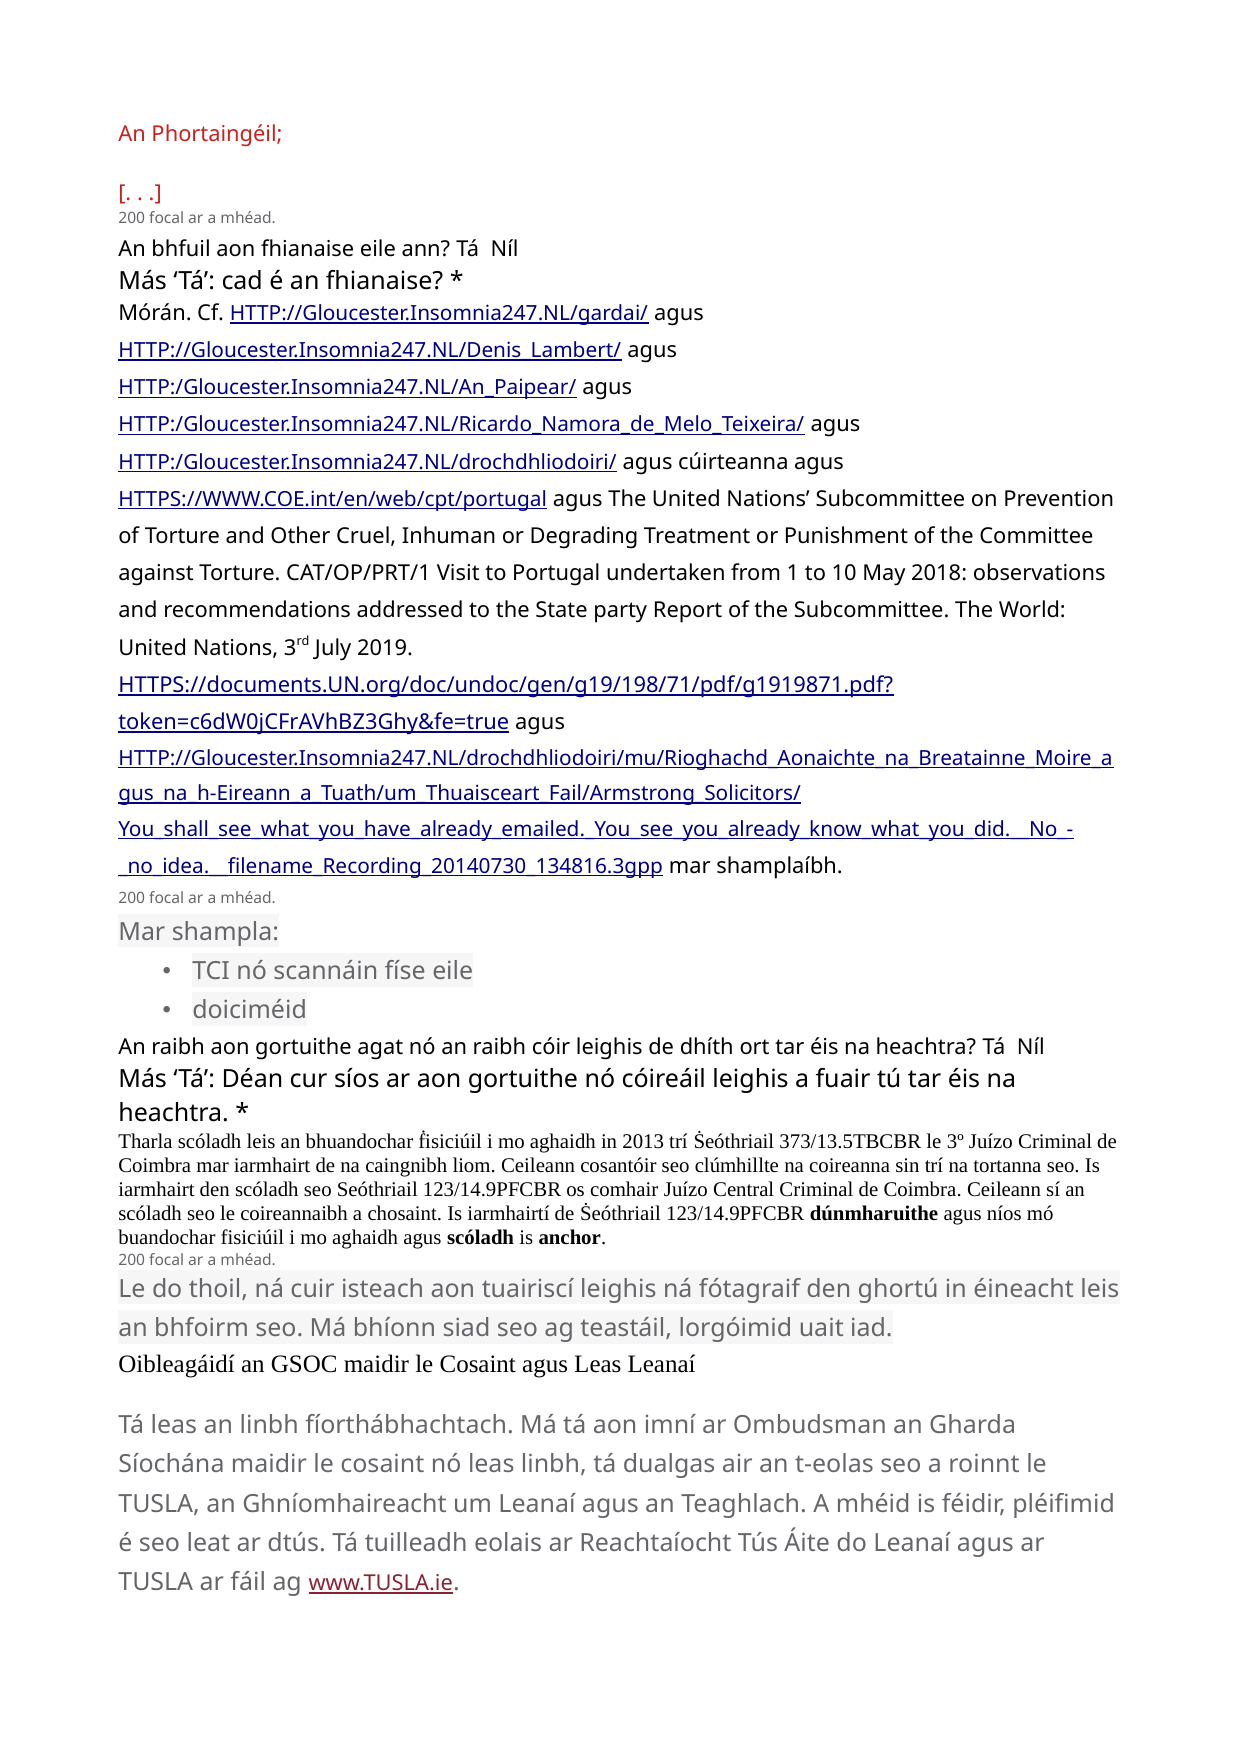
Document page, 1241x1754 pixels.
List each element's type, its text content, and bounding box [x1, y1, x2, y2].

text Tharla scóladh leis an bhuandochar ḟisiciúil i mo aghaidh in 2013 trí Ṡeóthriail 373/13.5TBCBR le 3º Juízo Criminal de Coimbra mar iarmhairt de na caingnibh liom. Ceileann cosantóir seo clúmhillte na coireanna sin trí na tortanna seo. Is iarmhairt den scóladh seo Seóthriail 123/14.9PFCBR os comhair Juízo Central Criminal de Coimbra. Ceileann sí an scóladh seo le coireannaibh a chosaint. Is iarmhairtí de Ṡeóthriail 123/14.9PFCBR dúnmharuithe agus níos mó buandochar fisiciúil i mo aghaidh agus scóladh is anchor. [118, 1129, 1122, 1249]
text 200 focal ar a mhéad. [118, 887, 1122, 908]
text 200 focal ar a mhéad. [118, 206, 1122, 228]
text Mar shampla: [118, 913, 1122, 947]
list doiciméid [162, 992, 1122, 1026]
text Más ‘Tá’: Déan cur síos ar aon gortuithe nó cóireáil leighis a fuair tú tar éis na heachtra. * [118, 1061, 1122, 1129]
text Mórán. Cf. HTTP://Gloucester.Insomnia247.NL/gardai/ agus HTTP://Gloucester.Insomnia247.NL/Denis_Lambert/ agus HTTP:/Gloucester.Insomnia247.NL/An_Paipear/ agus HTTP:/Gloucester.Insomnia247.NL/Ricardo_Namora_de_Melo_Teixeira/ agus HTTP:/Gloucester.Insomnia247.NL/drochdhliodoiri/ agus cúirteanna agus HTTPS://WWW.COE.int/en/web/cpt/portugal agus The United Nations’ Subcommittee on Prevention of Torture and Other Cruel, Inhuman or Degrading Treatment or Punishment of the Committee against Torture. CAT/OP/PRT/1 Visit to Portugal undertaken from 1 to 10 May 2018: observations and recommendations addressed to the State party Report of the Subcommittee. The World: United Nations, 3rd July 2019. HTTPS://documents.UN.org/doc/undoc/gen/g19/198/71/pdf/g1919871.pdf?token=c6dW0jCFrAVhBZ3Ghy&fe=true agus HTTP://Gloucester.Insomnia247.NL/drochdhliodoiri/mu/Rioghachd_Aonaichte_na_Breatainne_Moire_agus_na_h-Eireann_a_Tuath/um_Thuaisceart_Fail/Armstrong_Solicitors/You_shall_see_what_you_have_already_emailed._You_see_you_already_know_what_you_did.__No_-_no_idea.__filename_Recording_20140730_134816.3gpp mar shamplaíbh. [118, 297, 1122, 879]
text An raibh aon gortuithe agat nó an raibh cóir leighis de dhíth ort tar éis na heachtra? Tá Níl [118, 1031, 1122, 1061]
text Oibleagáidí an GSOC maidir le Cosaint agus Leas Leanaí [118, 1349, 1122, 1377]
text Le do thoil, ná cuir isteach aon tuairiscí leighis ná fótagraif den ghortú in éineacht leis an bhfoirm seo. Má bhíonn siad seo ag teastáil, lorgóimid uait iad. [118, 1270, 1122, 1344]
list TCI nó scannáin físe eile [162, 953, 1122, 987]
text [. . .] [118, 177, 1122, 206]
text 200 focal ar a mhéad. [118, 1249, 1122, 1270]
text Tá leas an linbh fíorthábhachtach. Má tá aon imní ar Ombudsman an Gharda Síochána maidir le cosaint nó leas linbh, tá dualgas air an t-eolas seo a roinnt le TUSLA, an Ghníomhaireacht um Leanaí agus an Teaghlach. A mhéid is féidir, pléifimid é seo leat ar dtús. Tá tuilleadh eolais ar Reachtaíocht Tús Áite do Leanaí agus ar TUSLA ar fáil ag www.TUSLA.ie. [118, 1407, 1122, 1598]
text An bhfuil aon fhianaise eile ann? Tá Níl [118, 233, 1122, 263]
text An Phortaingéil; [118, 118, 1122, 148]
text Más ‘Tá’: cad é an fhianaise? * [118, 263, 1122, 297]
